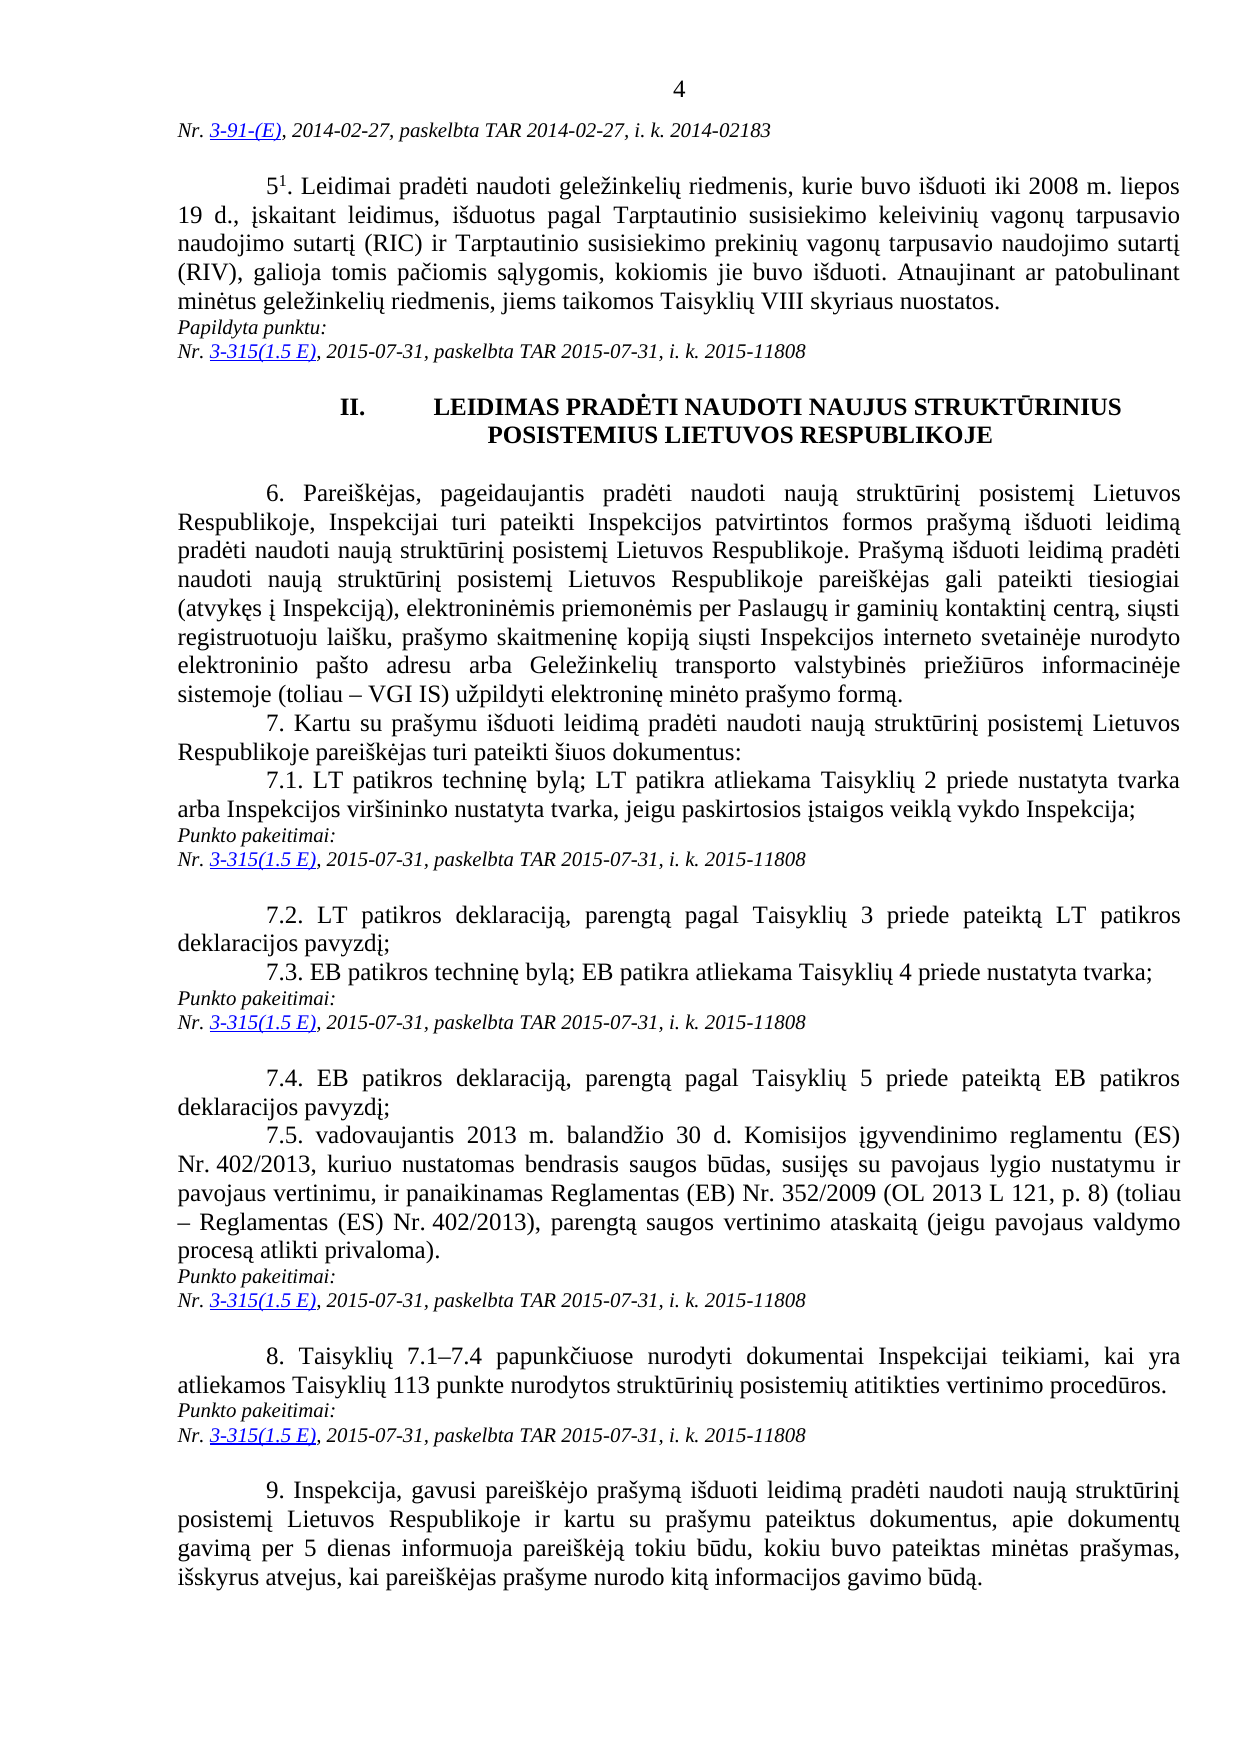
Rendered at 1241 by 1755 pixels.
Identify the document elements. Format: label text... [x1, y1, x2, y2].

text 9. Inspekcija, gavusi pareiškėjo prašymą išduoti leidimą pradėti naudoti naują struktūrinį posistemį Lietuvos Respublikoje ir kartu su prašymu pateiktus dokumentus, apie dokumentų gavimą per 5 dienas informuoja pareiškėją tokiu būdu, kokiu buvo pateiktas minėtas prašymas, išskyrus atvejus, kai pareiškėjas prašyme nurodo kitą informacijos gavimo būdą. [177, 1475, 1181, 1590]
text Nr. 3-315(1.5 E), 2015-07-31, paskelbta TAR 2015-07-31, i. k. 2015-11808 [177, 339, 1181, 363]
text 8. Taisyklių 7.1–7.4 papunkčiuose nurodyti dokumentai Inspekcijai teikiami, kai yra atliekamos Taisyklių 113 punkte nurodytos struktūrinių posistemių atitikties vertinimo procedūros. [177, 1341, 1181, 1398]
text 7.4. EB patikros deklaraciją, parengtą pagal Taisyklių 5 priede pateiktą EB patikros deklaracijos pavyzdį; [177, 1063, 1181, 1120]
text Punkto pakeitimai: [177, 1398, 1181, 1422]
text Nr. 3-315(1.5 E), 2015-07-31, paskelbta TAR 2015-07-31, i. k. 2015-11808 [177, 847, 1181, 871]
text Nr. 3-91-(E), 2014-02-27, paskelbta TAR 2014-02-27, i. k. 2014-02183 [177, 118, 1181, 142]
text 51. Leidimai pradėti naudoti geležinkelių riedmenis, kurie buvo išduoti iki 2008 m. liepos 19 d., įskaitant leidimus, išduotus pagal Tarptautinio susisiekimo keleivinių vagonų tarpusavio naudojimo sutartį (RIC) ir Tarptautinio susisiekimo prekinių vagonų tarpusavio naudojimo sutartį (RIV), galioja tomis pačiomis sąlygomis, kokiomis jie buvo išduoti. Atnaujinant ar patobulinant minėtus geležinkelių riedmenis, jiems taikomos Taisyklių VIII skyriaus nuostatos. [177, 171, 1181, 315]
text 7.5. vadovaujantis 2013 m. balandžio 30 d. Komisijos įgyvendinimo reglamentu (ES) Nr. 402/2013, kuriuo nustatomas bendrasis saugos būdas, susijęs su pavojaus lygio nustatymu ir pavojaus vertinimu, ir panaikinamas Reglamentas (EB) Nr. 352/2009 (OL 2013 L 121, p. 8) (toliau – Reglamentas (ES) Nr. 402/2013), parengtą saugos vertinimo ataskaitą (jeigu pavojaus valdymo procesą atlikti privaloma). [177, 1120, 1181, 1264]
text 7.1. LT patikros techninę bylą; LT patikra atliekama Taisyklių 2 priede nustatyta tvarka arba Inspekcijos viršininko nustatyta tvarka, jeigu paskirtosios įstaigos veiklą vykdo Inspekcija; [177, 765, 1181, 823]
text Punkto pakeitimai: [177, 823, 1181, 847]
text 7. Kartu su prašymu išduoti leidimą pradėti naudoti naują struktūrinį posistemį Lietuvos Respublikoje pareiškėjas turi pateikti šiuos dokumentus: [177, 708, 1181, 765]
text Nr. 3-315(1.5 E), 2015-07-31, paskelbta TAR 2015-07-31, i. k. 2015-11808 [177, 1288, 1181, 1312]
text Nr. 3-315(1.5 E), 2015-07-31, paskelbta TAR 2015-07-31, i. k. 2015-11808 [177, 1422, 1181, 1447]
text 6. Pareiškėjas, pageidaujantis pradėti naudoti naują struktūrinį posistemį Lietuvos Respublikoje, Inspekcijai turi pateikti Inspekcijos patvirtintos formos prašymą išduoti leidimą pradėti naudoti naują struktūrinį posistemį Lietuvos Respublikoje. Prašymą išduoti leidimą pradėti naudoti naują struktūrinį posistemį Lietuvos Respublikoje pareiškėjas gali pateikti tiesiogiai (atvykęs į Inspekciją), elektroninėmis priemonėmis per Paslaugų ir gaminių kontaktinį centrą, siųsti registruotuoju laišku, prašymo skaitmeninę kopiją siųsti Inspekcijos interneto svetainėje nurodyto elektroninio pašto adresu arba Geležinkelių transporto valstybinės priežiūros informacinėje sistemoje (toliau – VGI IS) užpildyti elektroninę minėto prašymo formą. [177, 478, 1181, 708]
text Punkto pakeitimai: [177, 1264, 1181, 1288]
text Punkto pakeitimai: [177, 986, 1181, 1010]
text Nr. 3-315(1.5 E), 2015-07-31, paskelbta TAR 2015-07-31, i. k. 2015-11808 [177, 1010, 1181, 1034]
text Papildyta punktu: [177, 315, 1181, 339]
text 7.3. EB patikros techninę bylą; EB patikra atliekama Taisyklių 4 priede nustatyta tvarka; [177, 957, 1181, 986]
text II. Leidimas pradėti naudoti naujus STRUKTŪRINIUS posistemius lietuvos respublikoje [281, 392, 1181, 449]
text 7.2. LT patikros deklaraciją, parengtą pagal Taisyklių 3 priede pateiktą LT patikros deklaracijos pavyzdį; [177, 900, 1181, 957]
